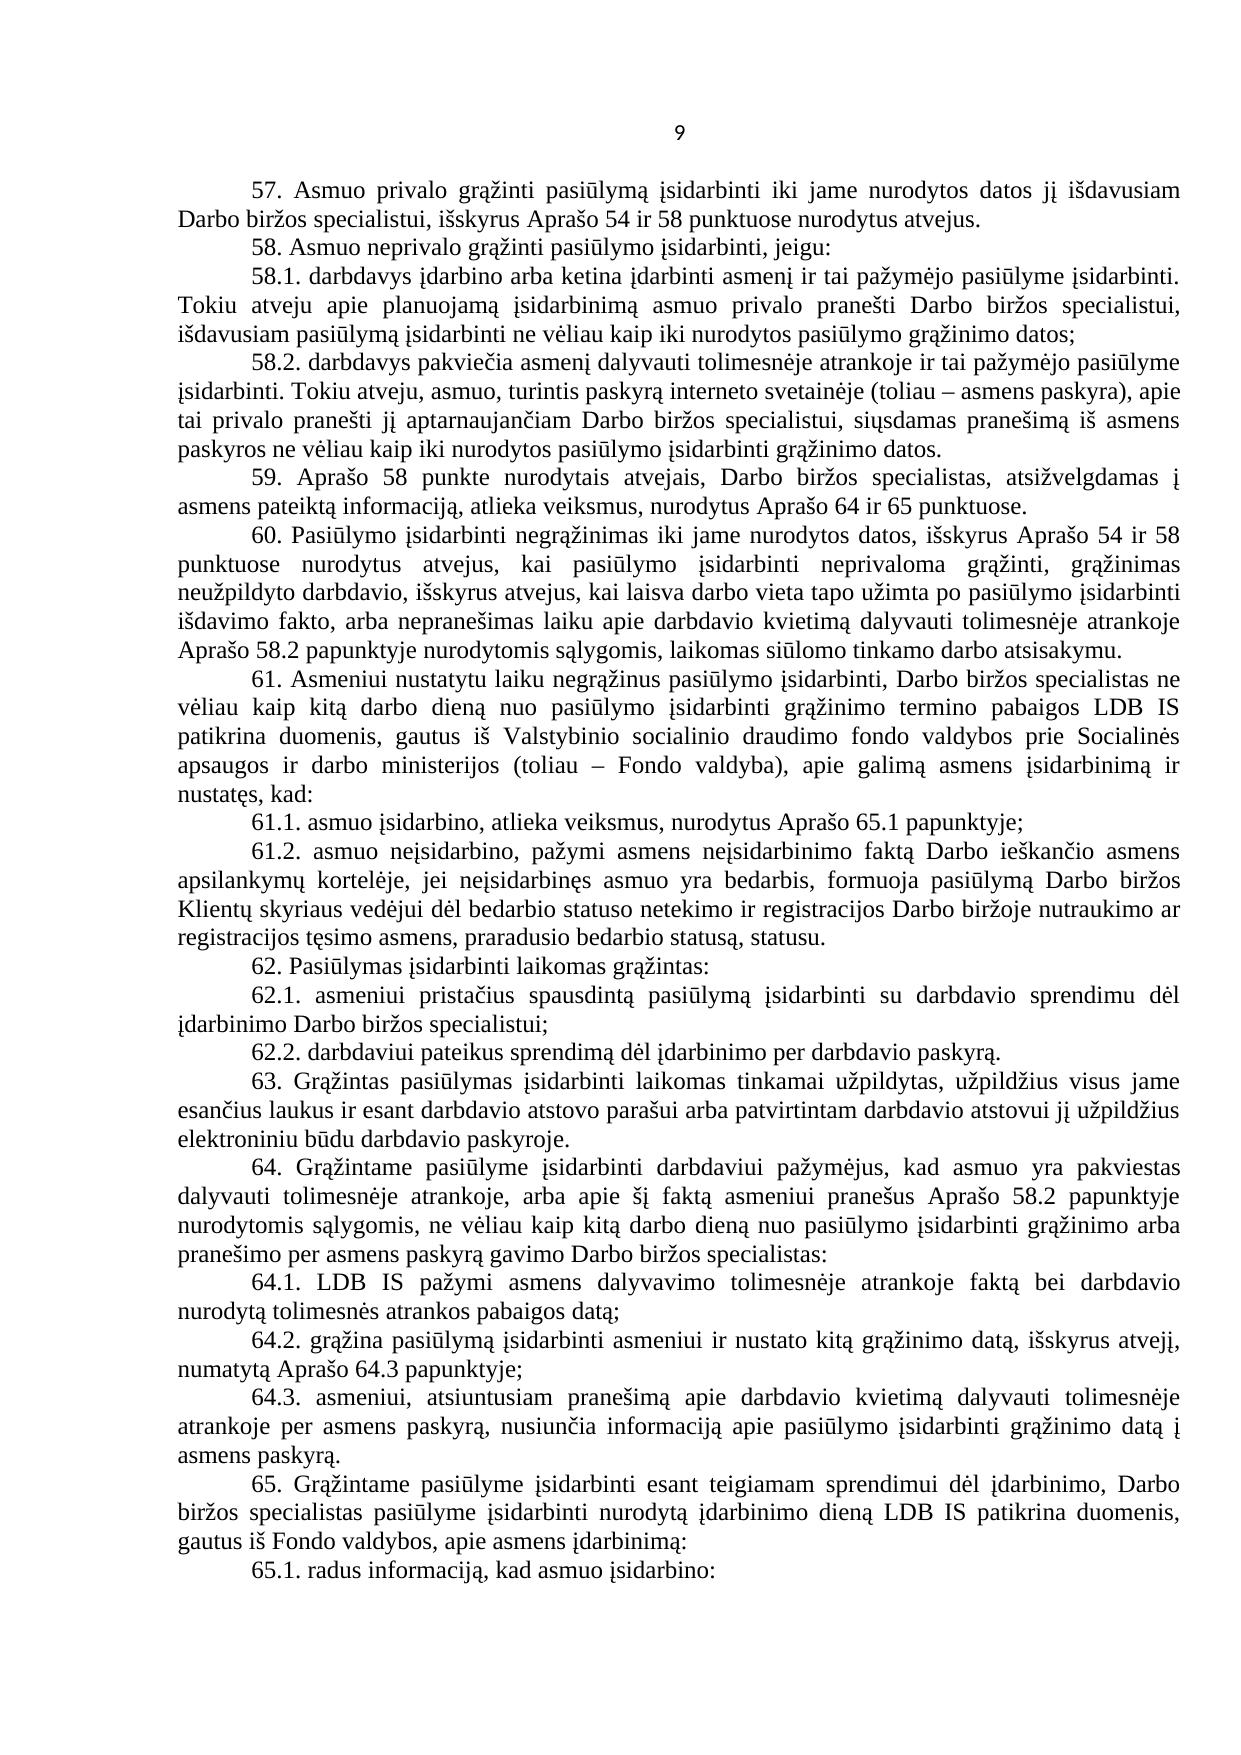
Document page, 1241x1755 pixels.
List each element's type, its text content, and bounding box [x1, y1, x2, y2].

text 62.2. darbdaviui pateikus sprendimą dėl įdarbinimo per darbdavio paskyrą. [177, 1037, 1181, 1066]
text 58.2. darbdavys pakviečia asmenį dalyvauti tolimesnėje atrankoje ir tai pažymėjo pasiūlyme įsidarbinti. Tokiu atveju, asmuo, turintis paskyrą interneto svetainėje (toliau – asmens paskyra), apie tai privalo pranešti jį aptarnaujančiam Darbo biržos specialistui, siųsdamas pranešimą iš asmens paskyros ne vėliau kaip iki nurodytos pasiūlymo įsidarbinti grąžinimo datos. [177, 347, 1181, 462]
text 58. Asmuo neprivalo grąžinti pasiūlymo įsidarbinti, jeigu: [177, 232, 1181, 261]
text 64. Grąžintame pasiūlyme įsidarbinti darbdaviui pažymėjus, kad asmuo yra pakviestas dalyvauti tolimesnėje atrankoje, arba apie šį faktą asmeniui pranešus Aprašo 58.2 papunktyje nurodytomis sąlygomis, ne vėliau kaip kitą darbo dieną nuo pasiūlymo įsidarbinti grąžinimo arba pranešimo per asmens paskyrą gavimo Darbo biržos specialistas: [177, 1152, 1181, 1267]
text 62. Pasiūlymas įsidarbinti laikomas grąžintas: [177, 951, 1181, 980]
text 59. Aprašo 58 punkte nurodytais atvejais, Darbo biržos specialistas, atsižvelgdamas į asmens pateiktą informaciją, atlieka veiksmus, nurodytus Aprašo 64 ir 65 punktuose. [177, 462, 1181, 520]
text 63. Grąžintas pasiūlymas įsidarbinti laikomas tinkamai užpildytas, užpildžius visus jame esančius laukus ir esant darbdavio atstovo parašui arba patvirtintam darbdavio atstovui jį užpildžius elektroniniu būdu darbdavio paskyroje. [177, 1066, 1181, 1152]
text 61.1. asmuo įsidarbino, atlieka veiksmus, nurodytus Aprašo 65.1 papunktyje; [177, 807, 1181, 836]
text 62.1. asmeniui pristačius spausdintą pasiūlymą įsidarbinti su darbdavio sprendimu dėl įdarbinimo Darbo biržos specialistui; [177, 980, 1181, 1037]
text 57. Asmuo privalo grąžinti pasiūlymą įsidarbinti iki jame nurodytos datos jį išdavusiam Darbo biržos specialistui, išskyrus Aprašo 54 ir 58 punktuose nurodytus atvejus. [177, 175, 1181, 232]
text 65. Grąžintame pasiūlyme įsidarbinti esant teigiamam sprendimui dėl įdarbinimo, Darbo biržos specialistas pasiūlyme įsidarbinti nurodytą įdarbinimo dieną LDB IS patikrina duomenis, gautus iš Fondo valdybos, apie asmens įdarbinimą: [177, 1469, 1181, 1555]
text 65.1. radus informaciją, kad asmuo įsidarbino: [177, 1555, 1181, 1584]
text 64.1. LDB IS pažymi asmens dalyvavimo tolimesnėje atrankoje faktą bei darbdavio nurodytą tolimesnės atrankos pabaigos datą; [177, 1267, 1181, 1325]
text 64.2. grąžina pasiūlymą įsidarbinti asmeniui ir nustato kitą grąžinimo datą, išskyrus atvejį, numatytą Aprašo 64.3 papunktyje; [177, 1325, 1181, 1382]
text 61.2. asmuo neįsidarbino, pažymi asmens neįsidarbinimo faktą Darbo ieškančio asmens apsilankymų kortelėje, jei neįsidarbinęs asmuo yra bedarbis, formuoja pasiūlymą Darbo biržos Klientų skyriaus vedėjui dėl bedarbio statuso netekimo ir registracijos Darbo biržoje nutraukimo ar registracijos tęsimo asmens, praradusio bedarbio statusą, statusu. [177, 836, 1181, 951]
text 64.3. asmeniui, atsiuntusiam pranešimą apie darbdavio kvietimą dalyvauti tolimesnėje atrankoje per asmens paskyrą, nusiunčia informaciją apie pasiūlymo įsidarbinti grąžinimo datą į asmens paskyrą. [177, 1382, 1181, 1469]
text 58.1. darbdavys įdarbino arba ketina įdarbinti asmenį ir tai pažymėjo pasiūlyme įsidarbinti. Tokiu atveju apie planuojamą įsidarbinimą asmuo privalo pranešti Darbo biržos specialistui, išdavusiam pasiūlymą įsidarbinti ne vėliau kaip iki nurodytos pasiūlymo grąžinimo datos; [177, 261, 1181, 347]
text 61. Asmeniui nustatytu laiku negrąžinus pasiūlymo įsidarbinti, Darbo biržos specialistas ne vėliau kaip kitą darbo dieną nuo pasiūlymo įsidarbinti grąžinimo termino pabaigos LDB IS patikrina duomenis, gautus iš Valstybinio socialinio draudimo fondo valdybos prie Socialinės apsaugos ir darbo ministerijos (toliau – Fondo valdyba), apie galimą asmens įsidarbinimą ir nustatęs, kad: [177, 664, 1181, 807]
text 60. Pasiūlymo įsidarbinti negrąžinimas iki jame nurodytos datos, išskyrus Aprašo 54 ir 58 punktuose nurodytus atvejus, kai pasiūlymo įsidarbinti neprivaloma grąžinti, grąžinimas neužpildyto darbdavio, išskyrus atvejus, kai laisva darbo vieta tapo užimta po pasiūlymo įsidarbinti išdavimo fakto, arba nepranešimas laiku apie darbdavio kvietimą dalyvauti tolimesnėje atrankoje Aprašo 58.2 papunktyje nurodytomis sąlygomis, laikomas siūlomo tinkamo darbo atsisakymu. [177, 520, 1181, 664]
